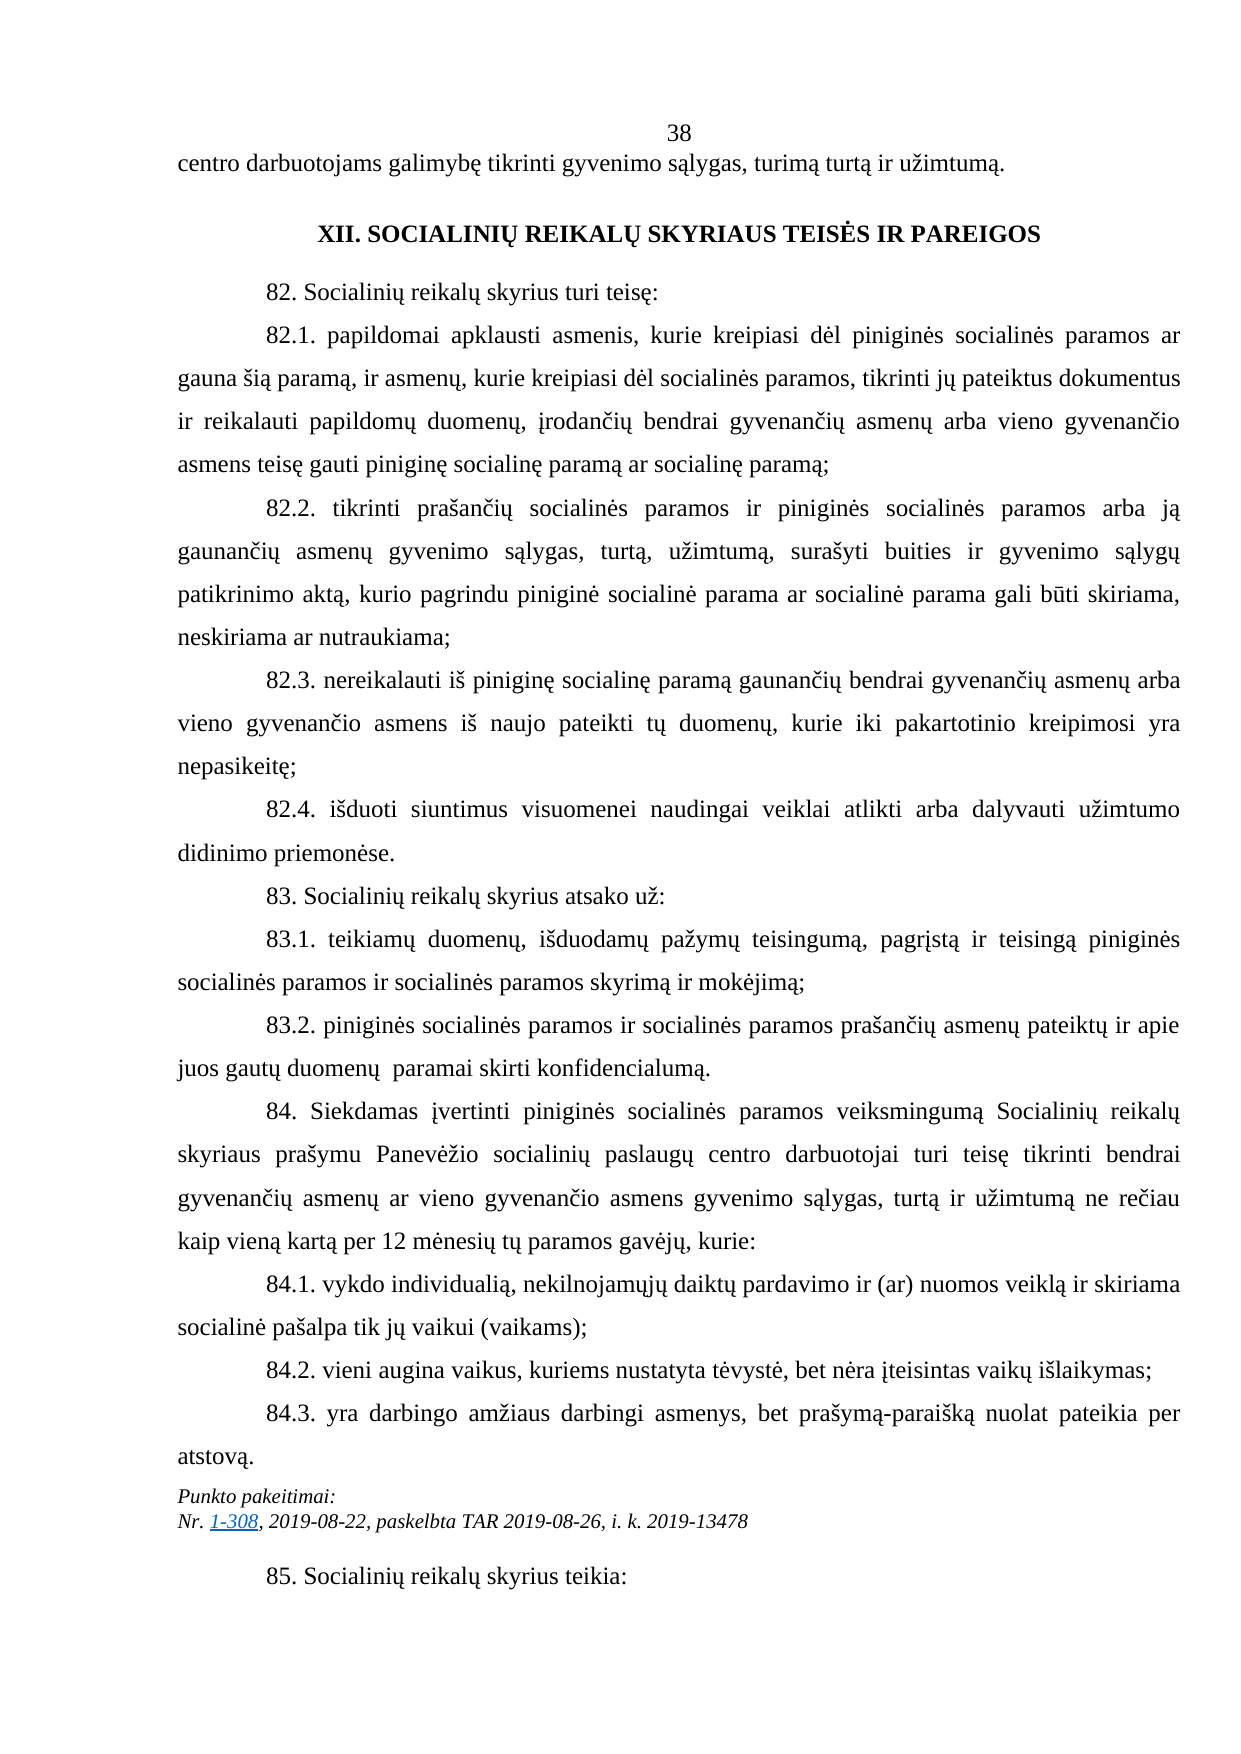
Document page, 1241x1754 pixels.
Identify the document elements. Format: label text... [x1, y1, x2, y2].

text XII. SOCIALINIŲ REIKALŲ SKYRIAUS TEISĖS IR PAREIGOS [177, 219, 1181, 248]
text 83.1. teikiamų duomenų, išduodamų pažymų teisingumą, pagrįstą ir teisingą piniginės socialinės paramos ir socialinės paramos skyrimą ir mokėjimą; [177, 924, 1181, 996]
text 82.3. nereikalauti iš piniginę socialinę paramą gaunančių bendrai gyvenančių asmenų arba vieno gyvenančio asmens iš naujo pateikti tų duomenų, kurie iki pakartotinio kreipimosi yra nepasikeitę; [177, 665, 1181, 780]
text 82.2. tikrinti prašančių socialinės paramos ir piniginės socialinės paramos arba ją gaunančių asmenų gyvenimo sąlygas, turtą, užimtumą, surašyti buities ir gyvenimo sąlygų patikrinimo aktą, kurio pagrindu piniginė socialinė parama ar socialinė parama gali būti skiriama, neskiriama ar nutraukiama; [177, 493, 1181, 651]
text 84. Siekdamas įvertinti piniginės socialinės paramos veiksmingumą Socialinių reikalų skyriaus prašymu Panevėžio socialinių paslaugų centro darbuotojai turi teisę tikrinti bendrai gyvenančių asmenų ar vieno gyvenančio asmens gyvenimo sąlygas, turtą ir užimtumą ne rečiau kaip vieną kartą per 12 mėnesių tų paramos gavėjų, kurie: [177, 1096, 1181, 1254]
text centro darbuotojams galimybę tikrinti gyvenimo sąlygas, turimą turtą ir užimtumą. [177, 148, 1181, 176]
text 84.1. vykdo individualią, nekilnojamųjų daiktų pardavimo ir (ar) nuomos veiklą ir skiriama socialinė pašalpa tik jų vaikui (vaikams); [177, 1269, 1181, 1341]
text Nr. 1-308, 2019-08-22, paskelbta TAR 2019-08-26, i. k. 2019-13478 [177, 1508, 1181, 1533]
text 84.2. vieni augina vaikus, kuriems nustatyta tėvystė, bet nėra įteisintas vaikų išlaikymas; [177, 1355, 1181, 1384]
text 84.3. yra darbingo amžiaus darbingi asmenys, bet prašymą-paraišką nuolat pateikia per atstovą. [177, 1398, 1181, 1470]
text 83. Socialinių reikalų skyrius atsako už: [177, 881, 1181, 909]
text 83.2. piniginės socialinės paramos ir socialinės paramos prašančių asmenų pateiktų ir apie juos gautų duomenų paramai skirti konfidencialumą. [177, 1010, 1181, 1082]
text 82. Socialinių reikalų skyrius turi teisę: [177, 277, 1181, 306]
text Punkto pakeitimai: [177, 1484, 1181, 1508]
text 82.4. išduoti siuntimus visuomenei naudingai veiklai atlikti arba dalyvauti užimtumo didinimo priemonėse. [177, 794, 1181, 866]
text 82.1. papildomai apklausti asmenis, kurie kreipiasi dėl piniginės socialinės paramos ar gauna šią paramą, ir asmenų, kurie kreipiasi dėl socialinės paramos, tikrinti jų pateiktus dokumentus ir reikalauti papildomų duomenų, įrodančių bendrai gyvenančių asmenų arba vieno gyvenančio asmens teisę gauti piniginę socialinę paramą ar socialinę paramą; [177, 320, 1181, 478]
text 85. Socialinių reikalų skyrius teikia: [177, 1561, 1181, 1590]
